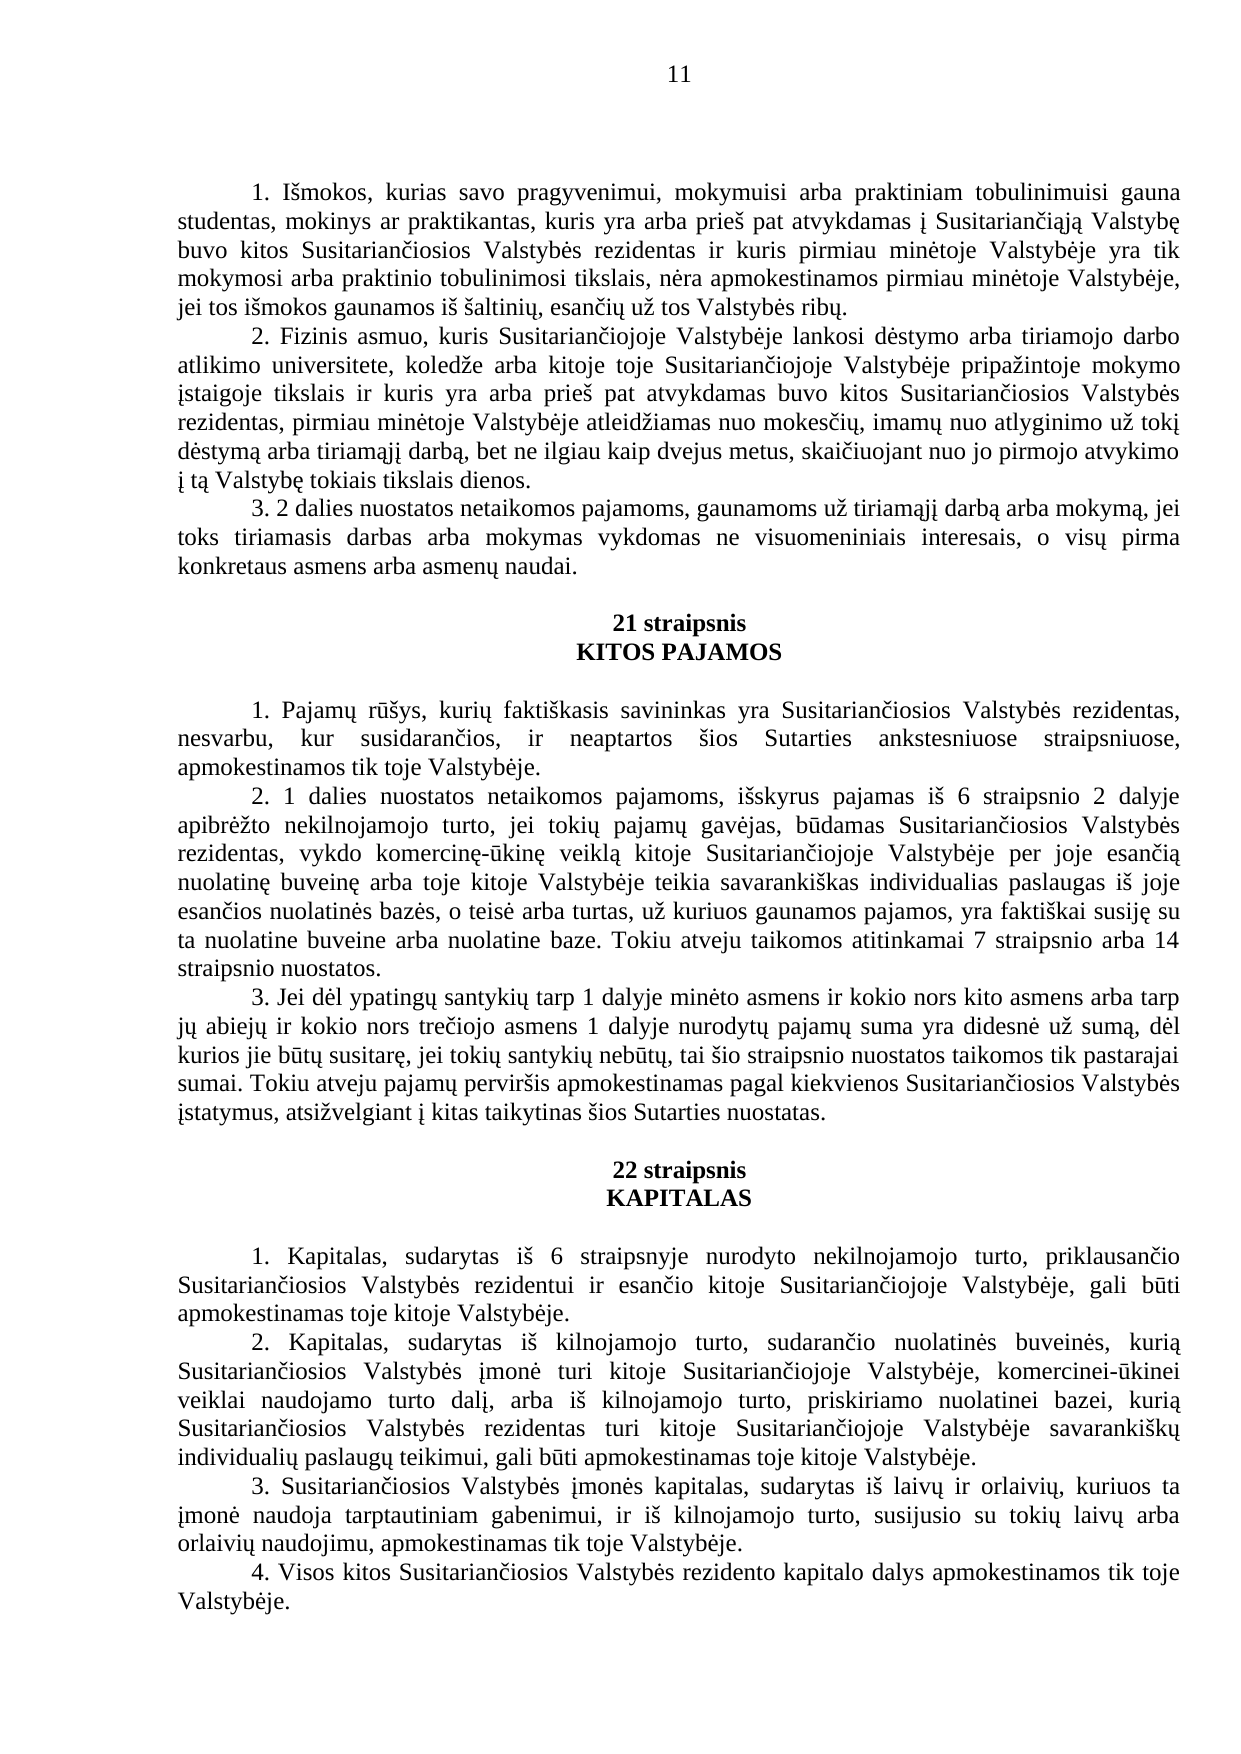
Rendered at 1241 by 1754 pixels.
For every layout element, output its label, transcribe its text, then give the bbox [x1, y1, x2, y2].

text KAPITALAS [177, 1183, 1181, 1212]
text 2. Kapitalas, sudarytas iš kilnojamojo turto, sudarančio nuolatinės buveinės, kurią Susitariančiosios Valstybės įmonė turi kitoje Susitariančiojoje Valstybėje, komercinei-ūkinei veiklai naudojamo turto dalį, arba iš kilnojamojo turto, priskiriamo nuolatinei bazei, kurią Susitariančiosios Valstybės rezidentas turi kitoje Susitariančiojoje Valstybėje savarankiškų individualių paslaugų teikimui, gali būti apmokestinamas toje kitoje Valstybėje. [177, 1327, 1181, 1471]
text 3. Jei dėl ypatingų santykių tarp 1 dalyje minėto asmens ir kokio nors kito asmens arba tarp jų abiejų ir kokio nors trečiojo asmens 1 dalyje nurodytų pajamų suma yra didesnė už sumą, dėl kurios jie būtų susitarę, jei tokių santykių nebūtų, tai šio straipsnio nuostatos taikomos tik pastarajai sumai. Tokiu atveju pajamų perviršis apmokestinamas pagal kiekvienos Susitariančiosios Valstybės įstatymus, atsižvelgiant į kitas taikytinas šios Sutarties nuostatas. [177, 982, 1181, 1126]
text 2. Fizinis asmuo, kuris Susitariančiojoje Valstybėje lankosi dėstymo arba tiriamojo darbo atlikimo universitete, koledže arba kitoje toje Susitariančiojoje Valstybėje pripažintoje mokymo įstaigoje tikslais ir kuris yra arba prieš pat atvykdamas buvo kitos Susitariančiosios Valstybės rezidentas, pirmiau minėtoje Valstybėje atleidžiamas nuo mokesčių, imamų nuo atlyginimo už tokį dėstymą arba tiriamąjį darbą, bet ne ilgiau kaip dvejus metus, skaičiuojant nuo jo pirmojo atvykimo į tą Valstybę tokiais tikslais dienos. [177, 321, 1181, 493]
text 22 straipsnis [177, 1155, 1181, 1183]
text 1. Išmokos, kurias savo pragyvenimui, mokymuisi arba praktiniam tobulinimuisi gauna studentas, mokinys ar praktikantas, kuris yra arba prieš pat atvykdamas į Susitariančiąją Valstybę buvo kitos Susitariančiosios Valstybės rezidentas ir kuris pirmiau minėtoje Valstybėje yra tik mokymosi arba praktinio tobulinimosi tikslais, nėra apmokestinamos pirmiau minėtoje Valstybėje, jei tos išmokos gaunamos iš šaltinių, esančių už tos Valstybės ribų. [177, 177, 1181, 321]
text 21 straipsnis [177, 608, 1181, 637]
text 3. 2 dalies nuostatos netaikomos pajamoms, gaunamoms už tiriamąjį darbą arba mokymą, jei toks tiriamasis darbas arba mokymas vykdomas ne visuomeniniais interesais, o visų pirma konkretaus asmens arba asmenų naudai. [177, 493, 1181, 580]
text 3. Susitariančiosios Valstybės įmonės kapitalas, sudarytas iš laivų ir orlaivių, kuriuos ta įmonė naudoja tarptautiniam gabenimui, ir iš kilnojamojo turto, susijusio su tokių laivų arba orlaivių naudojimu, apmokestinamas tik toje Valstybėje. [177, 1471, 1181, 1557]
text 2. 1 dalies nuostatos netaikomos pajamoms, išskyrus pajamas iš 6 straipsnio 2 dalyje apibrėžto nekilnojamojo turto, jei tokių pajamų gavėjas, būdamas Susitariančiosios Valstybės rezidentas, vykdo komercinę-ūkinę veiklą kitoje Susitariančiojoje Valstybėje per joje esančią nuolatinę buveinę arba toje kitoje Valstybėje teikia savarankiškas individualias paslaugas iš joje esančios nuolatinės bazės, o teisė arba turtas, už kuriuos gaunamos pajamos, yra faktiškai susiję su ta nuolatine buveine arba nuolatine baze. Tokiu atveju taikomos atitinkamai 7 straipsnio arba 14 straipsnio nuostatos. [177, 781, 1181, 982]
text KITOS PAJAMOS [177, 637, 1181, 666]
text 4. Visos kitos Susitariančiosios Valstybės rezidento kapitalo dalys apmokestinamos tik toje Valstybėje. [177, 1557, 1181, 1615]
text 1. Kapitalas, sudarytas iš 6 straipsnyje nurodyto nekilnojamojo turto, priklausančio Susitariančiosios Valstybės rezidentui ir esančio kitoje Susitariančiojoje Valstybėje, gali būti apmokestinamas toje kitoje Valstybėje. [177, 1241, 1181, 1327]
text 1. Pajamų rūšys, kurių faktiškasis savininkas yra Susitariančiosios Valstybės rezidentas, nesvarbu, kur susidarančios, ir neaptartos šios Sutarties ankstesniuose straipsniuose, apmokestinamos tik toje Valstybėje. [177, 695, 1181, 781]
